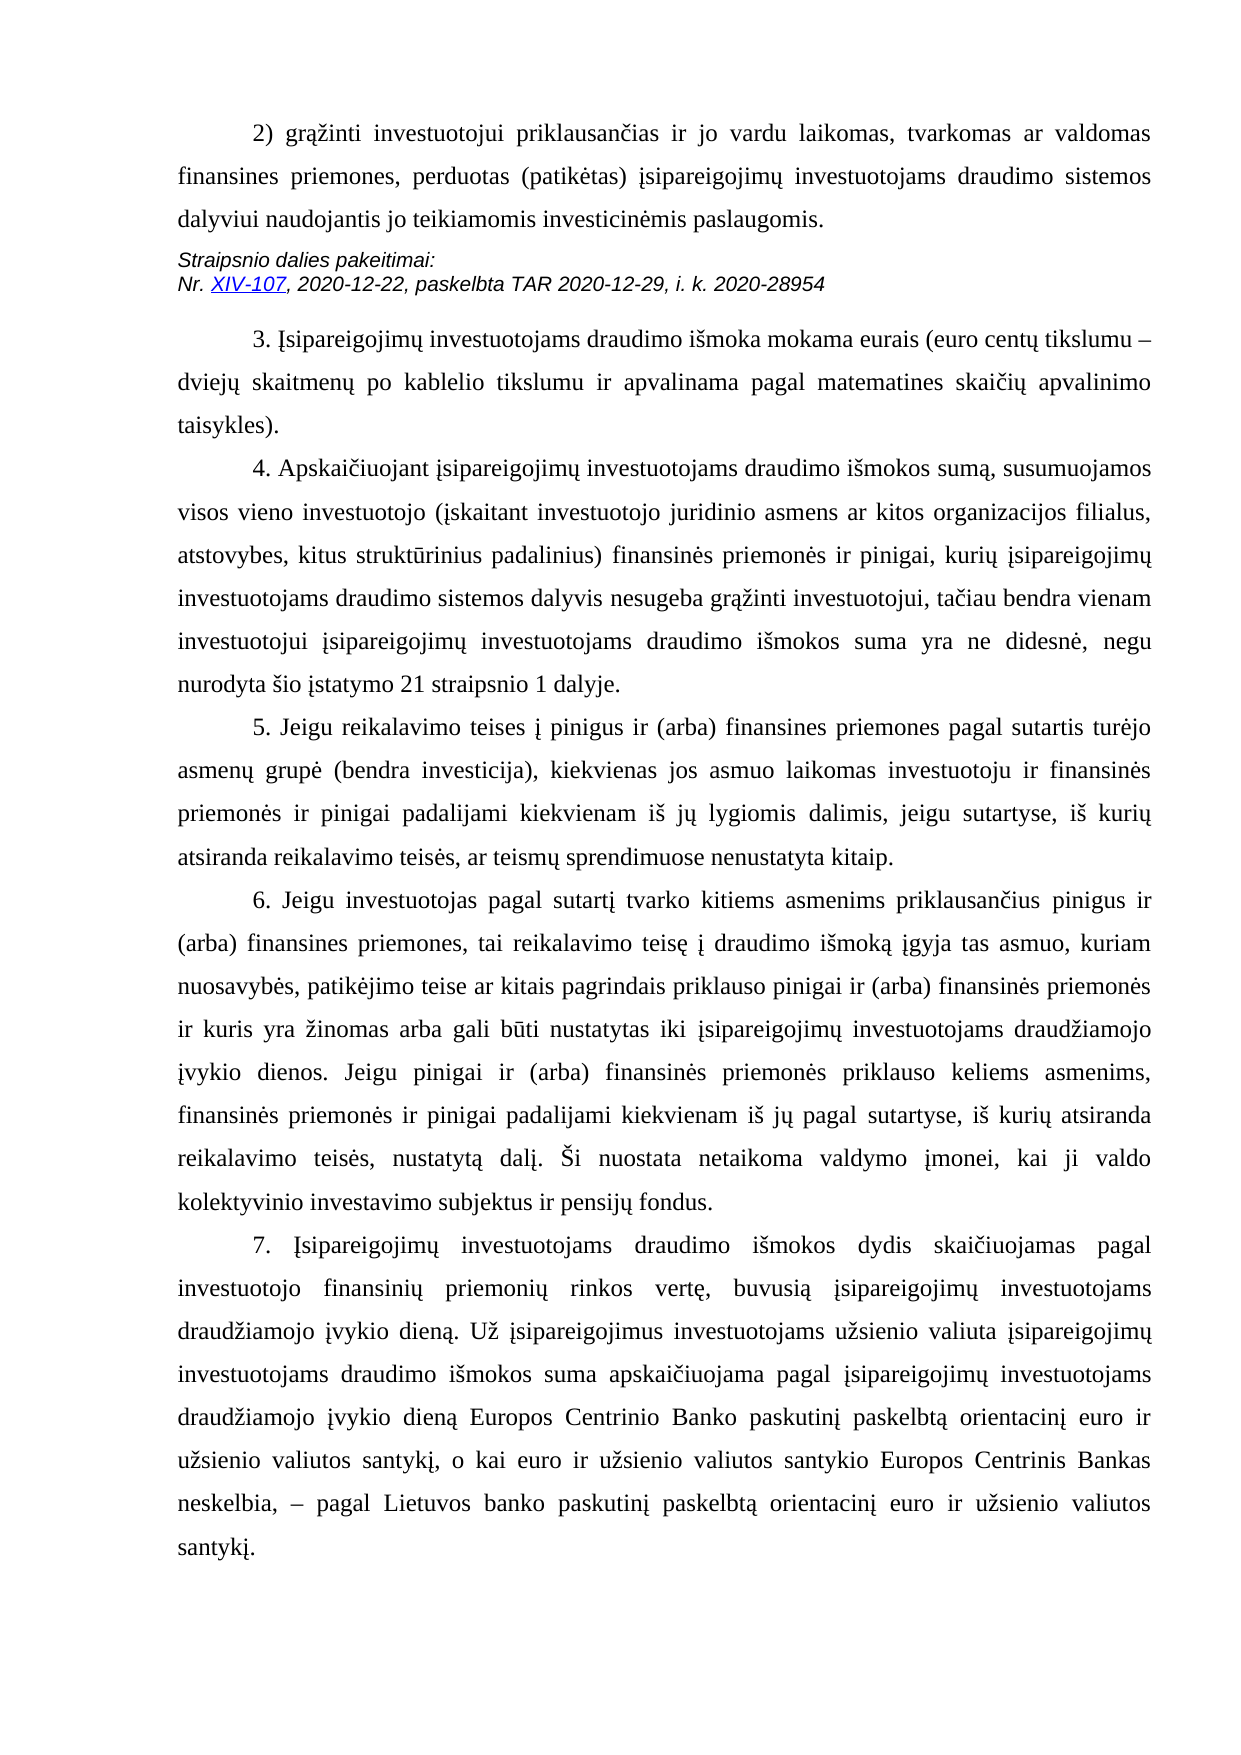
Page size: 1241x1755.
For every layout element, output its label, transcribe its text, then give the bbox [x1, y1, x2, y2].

text 3. Įsipareigojimų investuotojams draudimo išmoka mokama eurais (euro centų tikslumu – dviejų skaitmenų po kablelio tikslumu ir apvalinama pagal matematines skaičių apvalinimo taisykles). [177, 324, 1152, 439]
text Nr. XIV-107, 2020-12-22, paskelbta TAR 2020-12-29, i. k. 2020-28954 [177, 271, 1152, 295]
text 2) grąžinti investuotojui priklausančias ir jo vardu laikomas, tvarkomas ar valdomas finansines priemones, perduotas (patikėtas) įsipareigojimų investuotojams draudimo sistemos dalyviui naudojantis jo teikiamomis investicinėmis paslaugomis. [177, 118, 1152, 233]
text 6. Jeigu investuotojas pagal sutartį tvarko kitiems asmenims priklausančius pinigus ir (arba) finansines priemones, tai reikalavimo teisę į draudimo išmoką įgyja tas asmuo, kuriam nuosavybės, patikėjimo teise ar kitais pagrindais priklauso pinigai ir (arba) finansinės priemonės ir kuris yra žinomas arba gali būti nustatytas iki įsipareigojimų investuotojams draudžiamojo įvykio dienos. Jeigu pinigai ir (arba) finansinės priemonės priklauso keliems asmenims, finansinės priemonės ir pinigai padalijami kiekvienam iš jų pagal sutartyse, iš kurių atsiranda reikalavimo teisės, nustatytą dalį. Ši nuostata netaikoma valdymo įmonei, kai ji valdo kolektyvinio investavimo subjektus ir pensijų fondus. [177, 885, 1152, 1215]
text 4. Apskaičiuojant įsipareigojimų investuotojams draudimo išmokos sumą, susumuojamos visos vieno investuotojo (įskaitant investuotojo juridinio asmens ar kitos organizacijos filialus, atstovybes, kitus struktūrinius padalinius) finansinės priemonės ir pinigai, kurių įsipareigojimų investuotojams draudimo sistemos dalyvis nesugeba grąžinti investuotojui, tačiau bendra vienam investuotojui įsipareigojimų investuotojams draudimo išmokos suma yra ne didesnė, negu nurodyta šio įstatymo 21 straipsnio 1 dalyje. [177, 453, 1152, 698]
text 7. Įsipareigojimų investuotojams draudimo išmokos dydis skaičiuojamas pagal investuotojo finansinių priemonių rinkos vertę, buvusią įsipareigojimų investuotojams draudžiamojo įvykio dieną. Už įsipareigojimus investuotojams užsienio valiuta įsipareigojimų investuotojams draudimo išmokos suma apskaičiuojama pagal įsipareigojimų investuotojams draudžiamojo įvykio dieną Europos Centrinio Banko paskutinį paskelbtą orientacinį euro ir užsienio valiutos santykį, o kai euro ir užsienio valiutos santykio Europos Centrinis Bankas neskelbia, – pagal Lietuvos banko paskutinį paskelbtą orientacinį euro ir užsienio valiutos santykį. [177, 1230, 1152, 1560]
text Straipsnio dalies pakeitimai: [177, 247, 1152, 271]
text 5. Jeigu reikalavimo teises į pinigus ir (arba) finansines priemones pagal sutartis turėjo asmenų grupė (bendra investicija), kiekvienas jos asmuo laikomas investuotoju ir finansinės priemonės ir pinigai padalijami kiekvienam iš jų lygiomis dalimis, jeigu sutartyse, iš kurių atsiranda reikalavimo teisės, ar teismų sprendimuose nenustatyta kitaip. [177, 712, 1152, 870]
